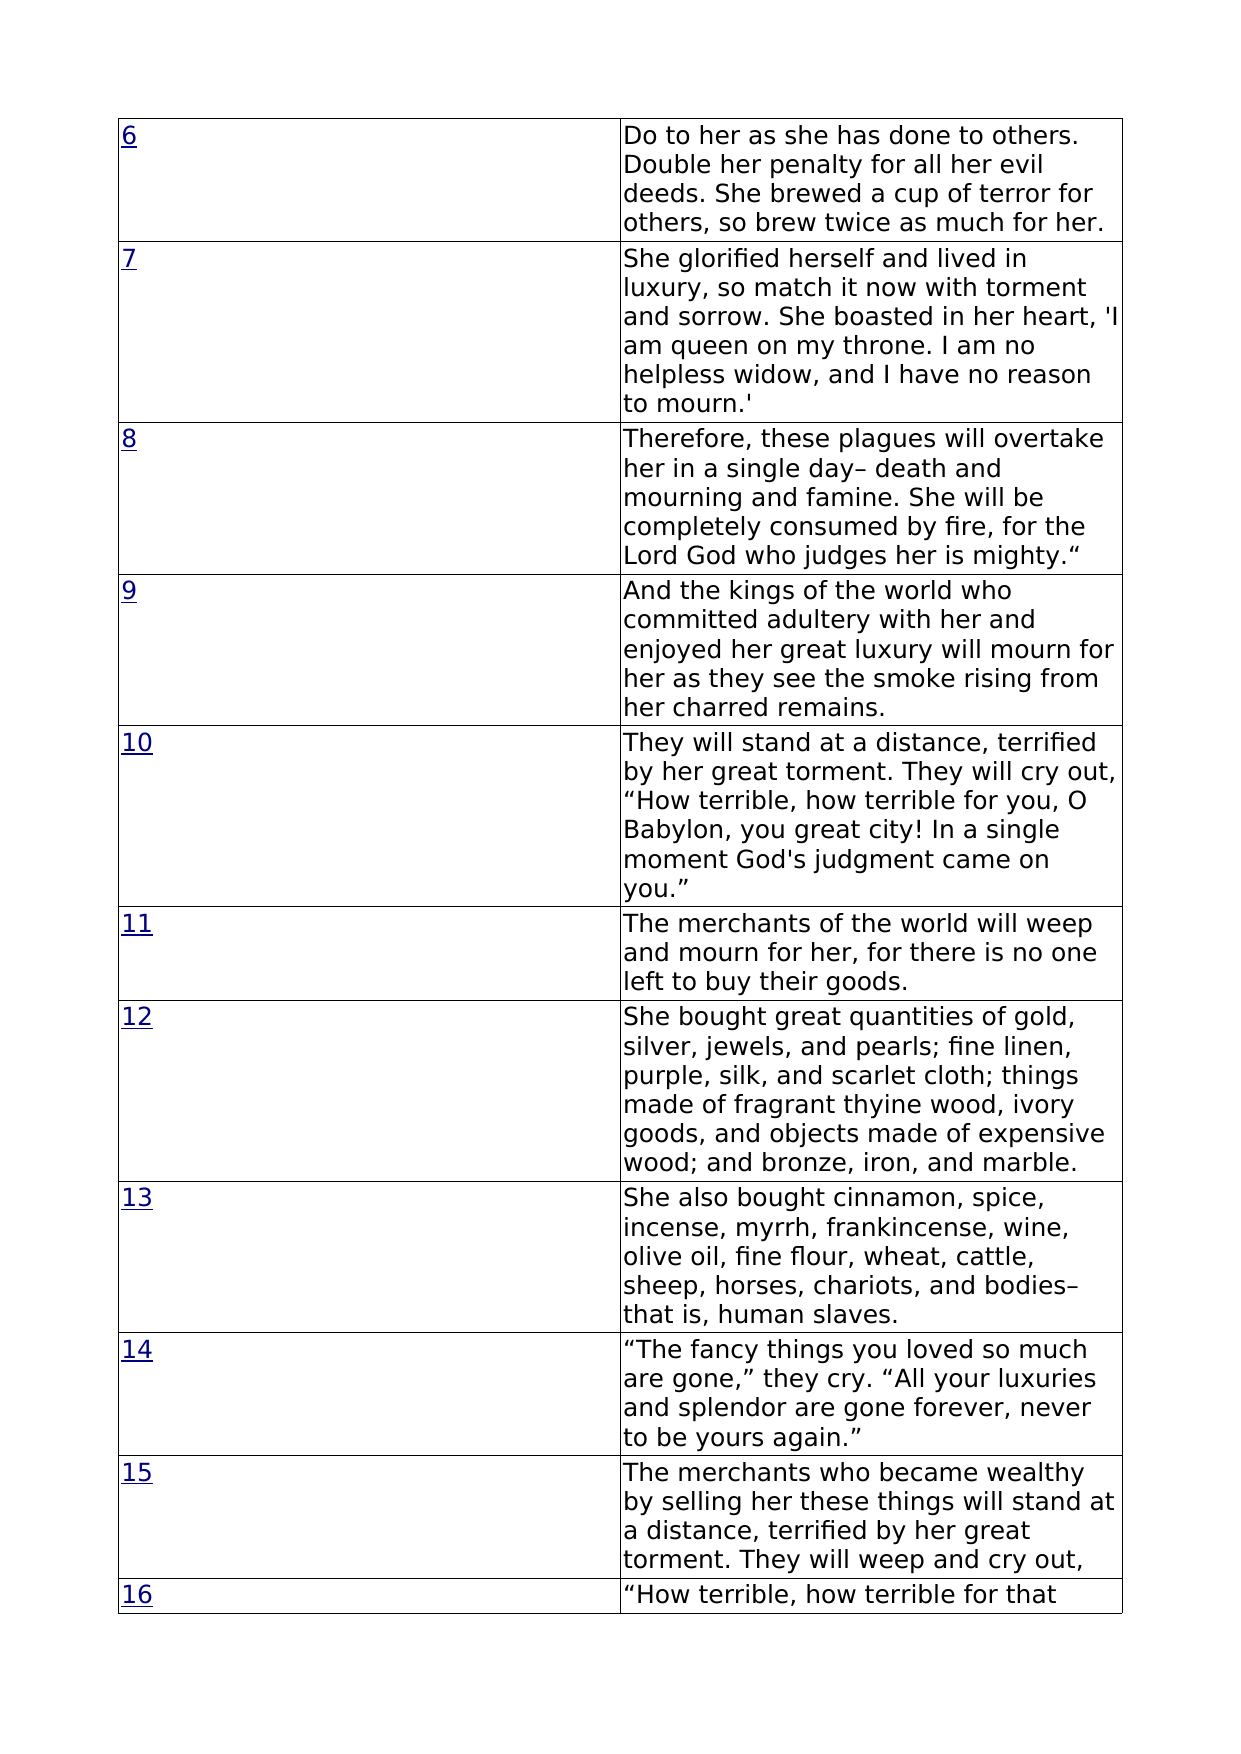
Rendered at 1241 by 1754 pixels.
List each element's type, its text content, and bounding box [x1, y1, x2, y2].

table_cell 11 [119, 907, 620, 999]
table_cell 16 [119, 1579, 620, 1613]
table_cell 10 [119, 726, 620, 906]
table_cell “The fancy things you loved so much are gone,” they cry. “All your luxuries and splendor are gone forever, never to be yours again.” [621, 1333, 1122, 1455]
table_cell “How terrible, how terrible for that [621, 1579, 1122, 1613]
table_cell They will stand at a distance, terrified by her great torment. They will cry out, “How terrible, how terrible for you, O Babylon, you great city! In a single moment God's judgment came on you.” [621, 726, 1122, 906]
table_cell 13 [119, 1182, 620, 1332]
table_cell 12 [119, 1001, 620, 1181]
table_cell Do to her as she has done to others. Double her penalty for all her evil deeds. She brewed a cup of terror for others, so brew twice as much for her. [621, 119, 1122, 241]
table_cell She glorified herself and lived in luxury, so match it now with torment and sorrow. She boasted in her heart, 'I am queen on my throne. I am no helpless widow, and I have no reason to mourn.' [621, 242, 1122, 422]
table_cell She also bought cinnamon, spice, incense, myrrh, frankincense, wine, olive oil, fine flour, wheat, cattle, sheep, horses, chariots, and bodies– that is, human slaves. [621, 1182, 1122, 1332]
table_cell She bought great quantities of gold, silver, jewels, and pearls; fine linen, purple, silk, and scarlet cloth; things made of fragrant thyine wood, ivory goods, and objects made of expensive wood; and bronze, iron, and marble. [621, 1001, 1122, 1181]
table_cell 9 [119, 575, 620, 725]
table_cell The merchants who became wealthy by selling her these things will stand at a distance, terrified by her great torment. They will weep and cry out, [621, 1456, 1122, 1577]
table_cell 6 [119, 119, 620, 241]
table_cell 8 [119, 423, 620, 573]
table_cell Therefore, these plagues will overtake her in a single day– death and mourning and famine. She will be completely consumed by fire, for the Lord God who judges her is mighty.“ [621, 423, 1122, 573]
table_cell The merchants of the world will weep and mourn for her, for there is no one left to buy their goods. [621, 907, 1122, 999]
table_cell And the kings of the world who committed adultery with her and enjoyed her great luxury will mourn for her as they see the smoke rising from her charred remains. [621, 575, 1122, 725]
table_cell 15 [119, 1456, 620, 1577]
table_cell 14 [119, 1333, 620, 1455]
table_cell 7 [119, 242, 620, 422]
